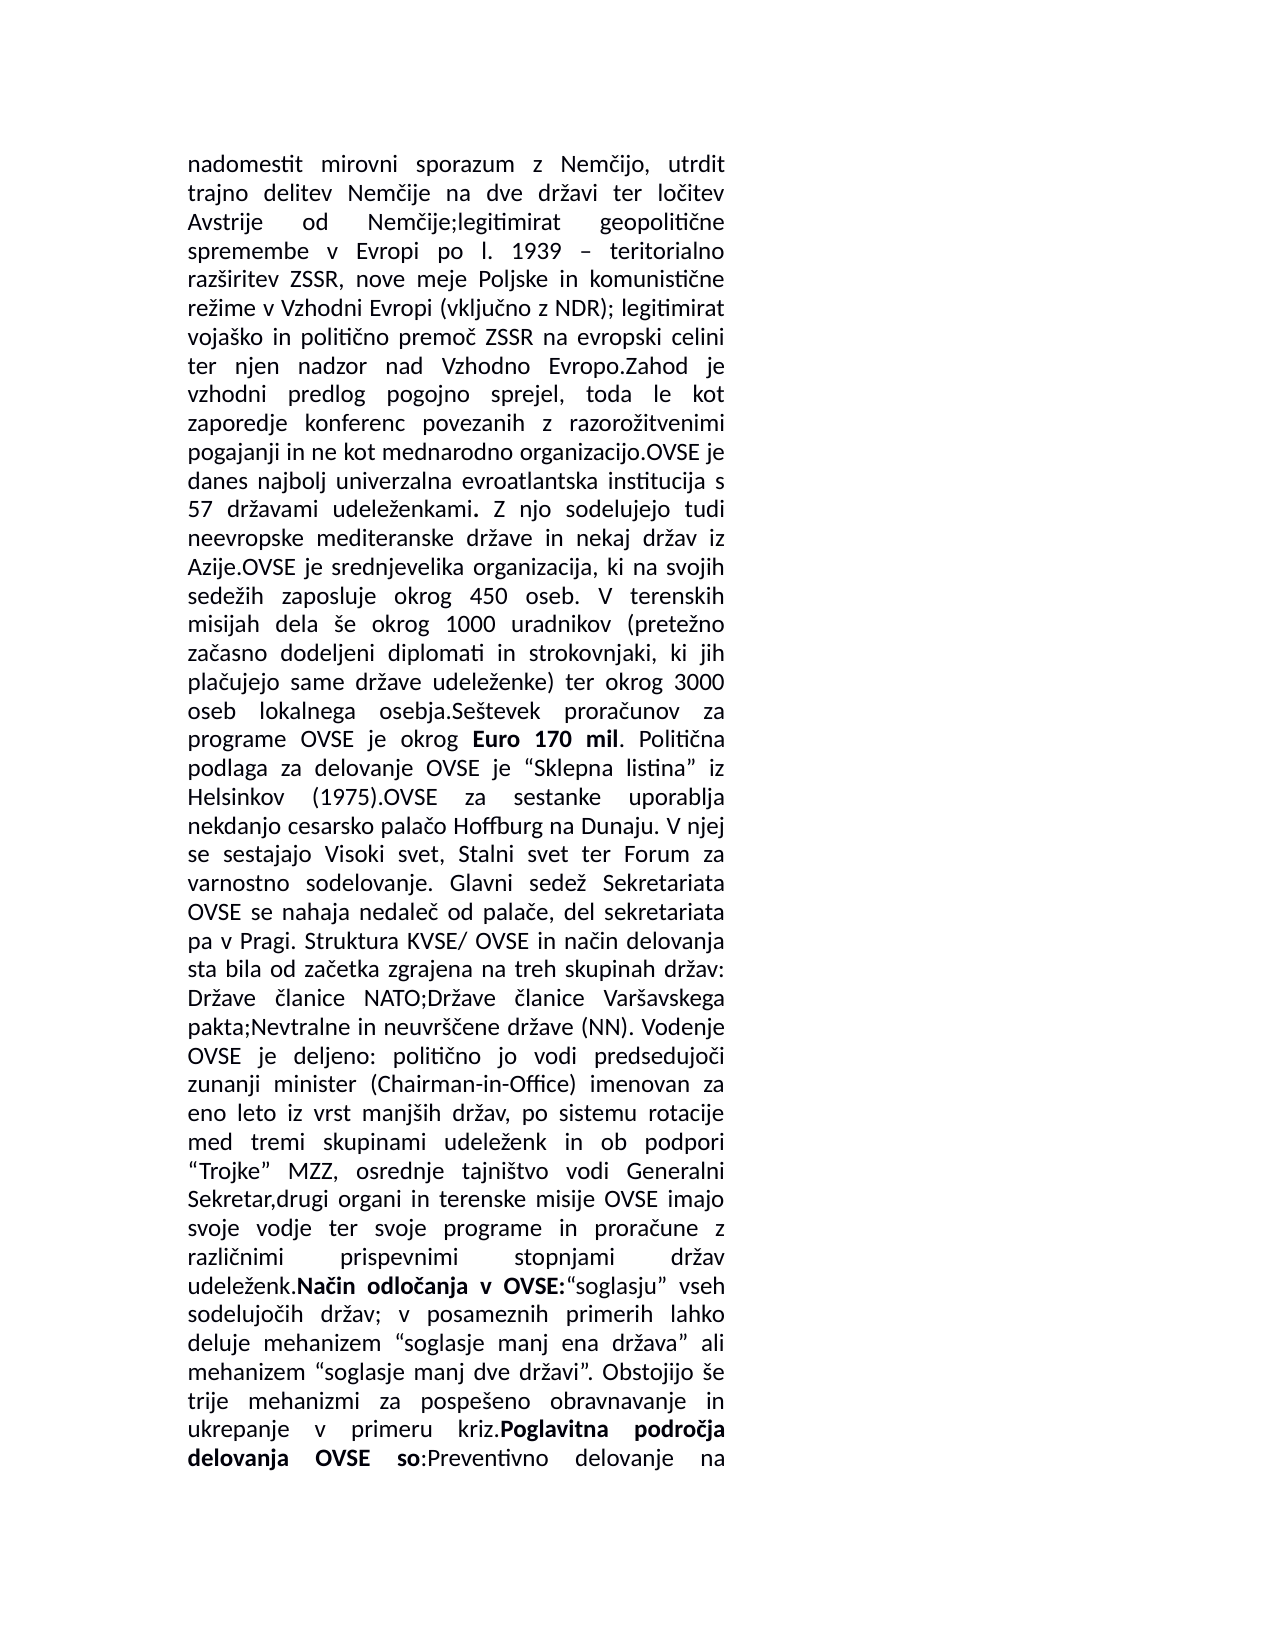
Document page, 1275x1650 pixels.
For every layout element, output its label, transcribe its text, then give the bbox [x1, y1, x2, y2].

text nadomestit mirovni sporazum z Nemčijo, utrdit trajno delitev Nemčije na dve državi ter ločitev Avstrije od Nemčije;legitimirat geopolitične spremembe v Evropi po l. 1939 – teritorialno razširitev ZSSR, nove meje Poljske in komunistične režime v Vzhodni Evropi (vključno z NDR); legitimirat vojaško in politično premoč ZSSR na evropski celini ter njen nadzor nad Vzhodno Evropo.Zahod je vzhodni predlog pogojno sprejel, toda le kot zaporedje konferenc povezanih z razorožitvenimi pogajanji in ne kot mednarodno organizacijo.OVSE je danes najbolj univerzalna evroatlantska institucija s 57 državami udeleženkami. Z njo sodelujejo tudi neevropske mediteranske države in nekaj držav iz Azije.OVSE je srednjevelika organizacija, ki na svojih sedežih zaposluje okrog 450 oseb. V terenskih misijah dela še okrog 1000 uradnikov (pretežno začasno dodeljeni diplomati in strokovnjaki, ki jih plačujejo same države udeleženke) ter okrog 3000 oseb lokalnega osebja.Seštevek proračunov za programe OVSE je okrog Euro 170 mil. Politična podlaga za delovanje OVSE je “Sklepna listina” iz Helsinkov (1975).OVSE za sestanke uporablja nekdanjo cesarsko palačo Hoffburg na Dunaju. V njej se sestajajo Visoki svet, Stalni svet ter Forum za varnostno sodelovanje. Glavni sedež Sekretariata OVSE se nahaja nedaleč od palače, del sekretariata pa v Pragi. Struktura KVSE/ OVSE in način delovanja sta bila od začetka zgrajena na treh skupinah držav: Države članice NATO;Države članice Varšavskega pakta;Nevtralne in neuvrščene države (NN). Vodenje OVSE je deljeno: politično jo vodi predsedujoči zunanji minister (Chairman-in-Office) imenovan za eno leto iz vrst manjših držav, po sistemu rotacije med tremi skupinami udeleženk in ob podpori “Trojke” MZZ, osrednje tajništvo vodi Generalni Sekretar,drugi organi in terenske misije OVSE imajo svoje vodje ter svoje programe in proračune z različnimi prispevnimi stopnjami držav udeleženk.Način odločanja v OVSE:“soglasju” vseh sodelujočih držav; v posameznih primerih lahko deluje mehanizem “soglasje manj ena država” ali mehanizem “soglasje manj dve državi”. Obstojijo še trije mehanizmi za pospešeno obravnavanje in ukrepanje v primeru kriz.Poglavitna področja delovanja OVSE so:Preventivno delovanje na [187, 150, 725, 1472]
